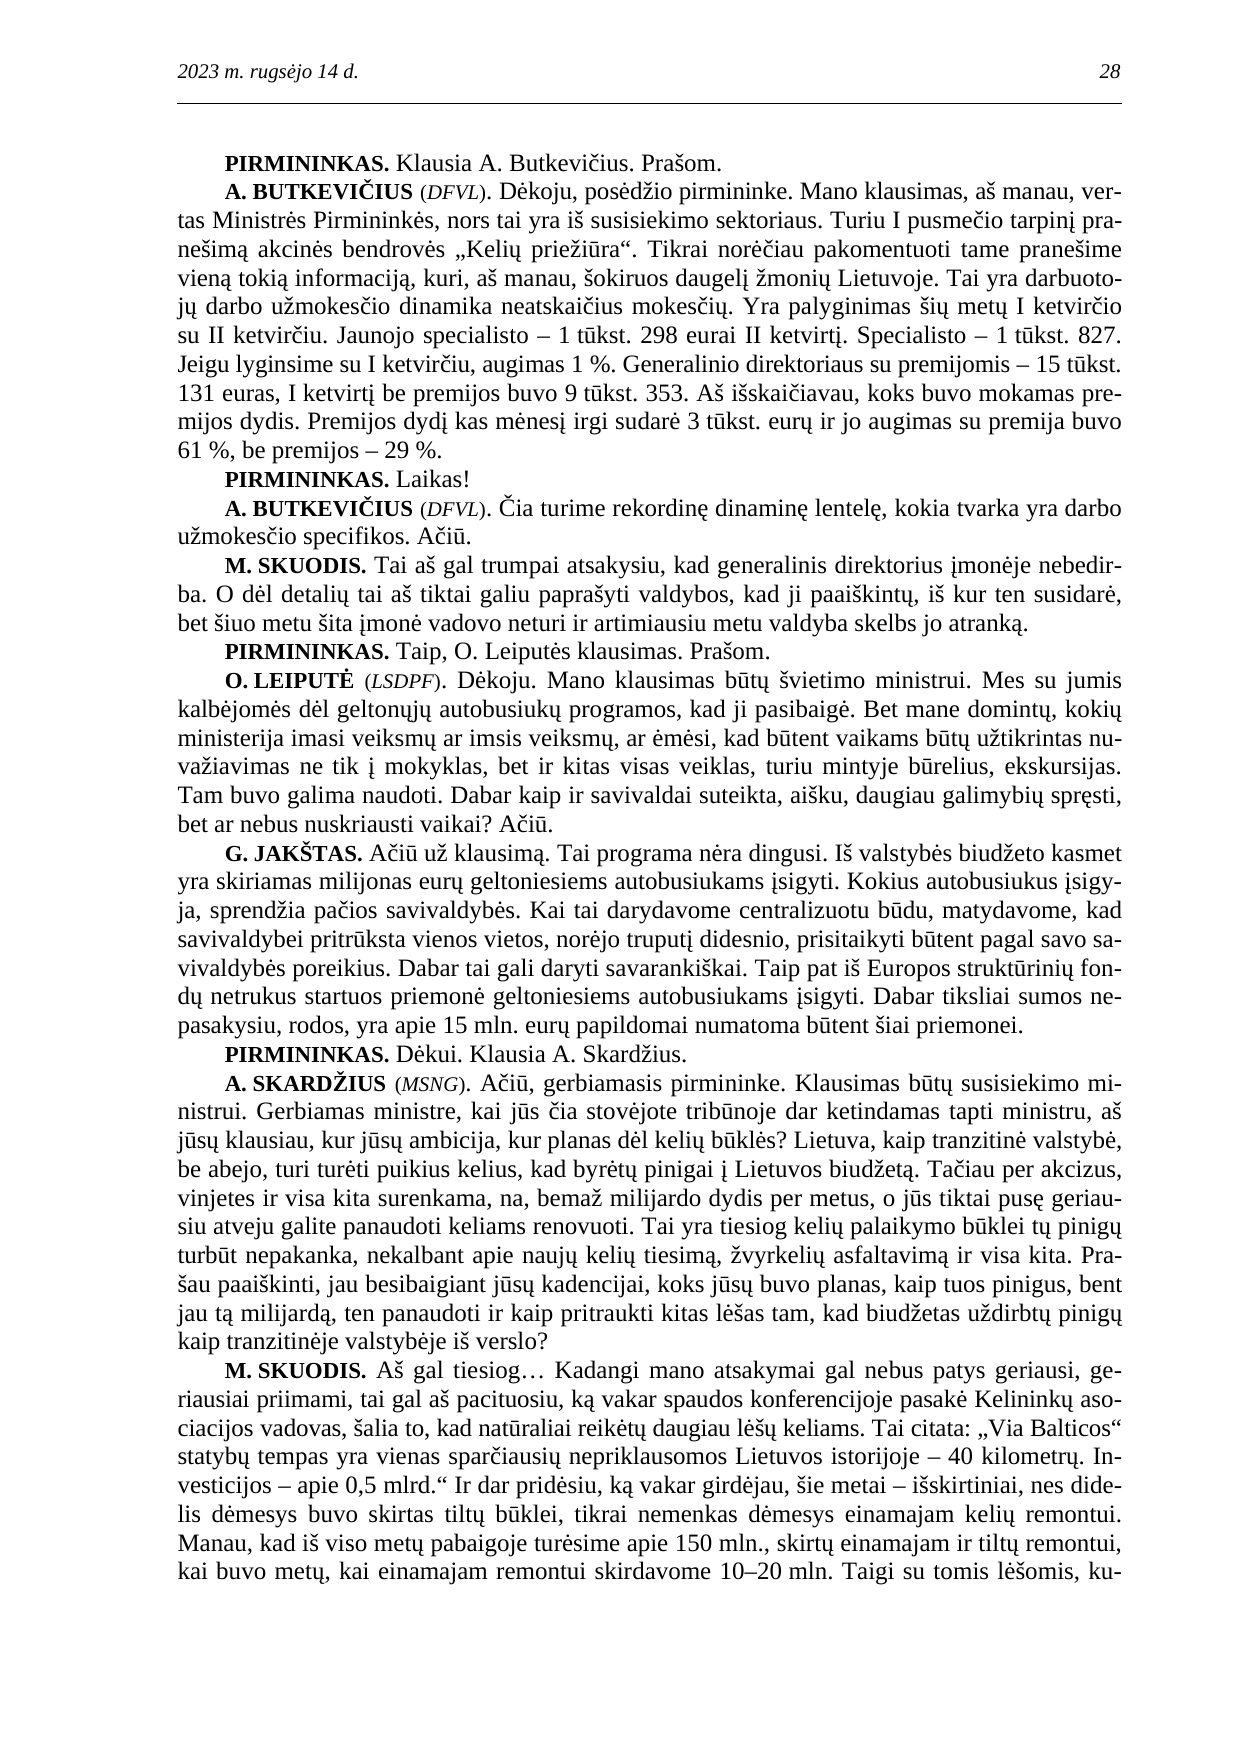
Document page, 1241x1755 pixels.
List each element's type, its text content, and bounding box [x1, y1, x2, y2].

text PIRMININKAS. Klau­sia A. But­ke­vi­čius. Pra­šom. [177, 148, 1122, 176]
text G. JAKŠTAS. Ačiū už klau­si­mą. Tai pro­gra­ma nė­ra din­gu­si. Iš vals­ty­bės biu­dže­to kas­met yra ski­ria­mas mi­li­jo­nas eu­rų gel­to­niesiems au­to­bu­siu­kams įsi­gy­ti. Ko­kius au­to­bu­siu­kus įsi­gy­ja, spren­džia pa­čios sa­vi­val­dy­bės. Kai tai da­ry­da­vo­me cen­tra­li­zuo­tu bū­du, ma­ty­da­vo­me, kad sa­vi­val­dy­bei pri­trūks­ta vie­nos vie­tos, no­rė­jo tru­pu­tį di­des­nio, pri­si­tai­ky­ti bū­tent pa­gal sa­vo sa­vi­val­dy­bės po­rei­kius. Da­bar tai ga­li da­ry­ti sa­va­ran­kiš­kai. Taip pat iš Eu­ro­pos struk­tū­ri­nių fon­dų ne­tru­kus star­tuos prie­mo­nė gel­to­nie­siems au­to­bu­siu­kams įsi­gy­ti. Da­bar tiks­liai su­mos ne­pa­sa­ky­siu, ro­dos, yra apie 15 mln. eu­rų pa­pil­do­mai nu­ma­to­ma bū­tent šiai prie­mo­nei. [177, 838, 1122, 1039]
text M. SKUODIS. Tai aš gal trum­pai at­sa­ky­siu, kad ge­ne­ra­li­nis di­rek­to­rius įmo­nė­je ne­be­dir­ba. O dėl de­ta­lių tai aš tik­tai ga­liu pa­pra­šy­ti val­dy­bos, kad ji pa­aiš­kin­tų, iš kur ten su­si­da­rė, bet šiuo me­tu ši­ta įmo­nė va­do­vo ne­tu­ri ir ar­ti­miau­siu me­tu val­dy­ba skelbs jo at­ran­ką. [177, 550, 1122, 636]
text O. LEIPUTĖ (LSDPF). Dė­ko­ju. Ma­no klau­si­mas bū­tų švie­ti­mo mi­nist­rui. Mes su ju­mis kal­bė­jo­mės dėl gel­to­nų­jų au­to­bu­siu­kų pro­gra­mos, kad ji pa­si­bai­gė. Bet ma­ne do­min­tų, ko­kių mi­nis­te­ri­ja ima­si veiks­mų ar im­sis veiks­mų, ar ėmė­si, kad bū­tent vai­kams bū­tų už­tik­rin­tas nu­va­žia­vi­mas ne tik į mo­kyk­las, bet ir ki­tas vi­sas veik­las, tu­riu min­ty­je bū­re­lius, eks­kur­si­jas. Tam bu­vo ga­li­ma nau­do­ti. Da­bar kaip ir sa­vi­val­dai su­teik­ta, aiš­ku, dau­giau ga­li­my­bių spręs­ti, bet ar ne­bus nu­skriaus­ti vai­kai? Ačiū. [177, 665, 1122, 838]
text PIRMININKAS. Lai­kas! [177, 464, 1122, 493]
text PIRMININKAS. Dė­kui. Klau­sia A. Skar­džius. [177, 1039, 1122, 1068]
text A. SKARDŽIUS (MSNG). Ačiū, ger­bia­ma­sis pir­mi­nin­ke. Klau­si­mas bū­tų su­si­sie­ki­mo mi­nist­rui. Ger­bia­mas mi­nist­re, kai jūs čia sto­vė­jo­te tri­bū­no­je dar ke­tin­da­mas tap­ti mi­nist­ru, aš jū­sų klau­siau, kur jū­sų am­bi­ci­ja, kur pla­nas dėl ke­lių būk­lės? Lie­tu­va, kaip tran­zi­ti­nė vals­ty­bė, be abe­jo, tu­ri tu­rė­ti pui­kius ke­lius, kad by­rė­tų pi­ni­gai į Lie­tu­vos biu­dže­tą. Ta­čiau per ak­ci­zus, vin­je­tes ir vi­sa ki­ta su­ren­ka­ma, na, be­maž mi­li­jar­do dy­dis per me­tus, o jūs tik­tai pu­sę ge­riau­siu at­ve­ju ga­li­te pa­nau­do­ti ke­liams re­no­vuo­ti. Tai yra tie­siog ke­lių pa­lai­ky­mo būk­lei tų pi­ni­gų tur­būt ne­pa­kan­ka, ne­kal­bant apie nau­jų ke­lių tie­si­mą, žvyr­ke­lių as­fal­ta­vi­mą ir vi­sa ki­ta. Pra­šau pa­aiš­kin­ti, jau be­si­bai­giant jū­sų ka­den­ci­jai, koks jū­sų bu­vo pla­nas, kaip tuos pi­ni­gus, bent jau tą mi­li­jar­dą, ten pa­nau­do­ti ir kaip pri­trauk­ti ki­tas lė­šas tam, kad biu­dže­tas už­dirb­tų pi­ni­gų kaip tran­zi­ti­nė­je vals­ty­bė­je iš ver­slo? [177, 1068, 1122, 1355]
text M. SKUODIS. Aš gal tie­siog… Ka­dan­gi ma­no at­sa­ky­mai gal ne­bus pa­tys ge­riau­si, ge­riau­siai pri­ima­mi, tai gal aš pa­ci­tuo­siu, ką va­kar spau­dos kon­fe­ren­ci­jo­je pa­sa­kė Ke­li­nin­kų aso­cia­ci­jos va­do­vas, ša­lia to, kad na­tū­ra­liai rei­kė­tų dau­giau lė­šų ke­liams. Tai ci­ta­ta: „Via Bal­ti­cos“ sta­ty­bų tem­pas yra vie­nas spar­čiau­sių ne­pri­klau­so­mos Lie­tu­vos is­to­ri­jo­je – 40 ki­lo­met­rų. In­ves­ti­ci­jos – apie 0,5 mlrd.“ Ir dar pri­dė­siu, ką va­kar gir­dė­jau, šie me­tai – iš­skir­ti­niai, nes di­de­lis dė­me­sys bu­vo skir­tas til­tų būk­lei, tik­rai ne­men­kas dė­me­sys ei­na­ma­jam ke­lių re­mon­tui. Ma­nau, kad iš vi­so me­tų pa­bai­go­je tu­rė­si­me apie 150 mln., skir­tų ei­na­ma­jam ir til­tų re­mon­tui, kai bu­vo me­tų, kai ei­na­ma­jam re­mon­tui skir­da­vo­me 10–20 mln. Tai­gi su to­mis lė­šo­mis, ku­ [177, 1355, 1122, 1585]
text A. BUTKEVIČIUS (DFVL). Čia tu­ri­me re­kor­di­nę di­na­mi­nę len­te­lę, ko­kia tvar­ka yra dar­bo už­mo­kes­čio spe­ci­fi­kos. Ačiū. [177, 493, 1122, 550]
text A. BUTKEVIČIUS (DFVL). Dė­ko­ju, po­sė­džio pir­mi­nin­ke. Ma­no klau­si­mas, aš ma­nau, ver­tas Mi­nist­rės Pir­mi­nin­kės, nors tai yra iš su­si­sie­ki­mo sek­to­riaus. Tu­riu I pus­me­čio tar­pi­nį pra­ne­ši­mą ak­ci­nės ben­dro­vės „Ke­lių prie­žiū­ra“. Tik­rai no­rė­čiau pa­ko­men­tuo­ti ta­me pra­ne­ši­me vie­ną to­kią in­for­ma­ci­ją, ku­ri, aš ma­nau, šo­ki­ruos dau­ge­lį žmo­nių Lie­tu­vo­je. Tai yra dar­buo­to­jų dar­bo už­mo­kes­čio di­na­mi­ka ne­at­skai­čius mo­kes­čių. Yra pa­ly­gi­ni­mas šių me­tų I ket­vir­čio su II ket­vir­čiu. Jau­no­jo spe­cia­lis­to – 1 tūkst. 298 eu­rai II ket­vir­tį. Spe­cia­lis­to – 1 tūkst. 827. Jei­gu ly­gin­si­me su I ket­vir­čiu, au­gi­mas 1 %. Ge­ne­ra­li­nio di­rek­to­riaus su pre­mi­jo­mis – 15 tūkst. 131 euras, I ket­vir­tį be pre­mi­jos bu­vo 9 tūkst. 353. Aš iš­skai­čia­vau, koks bu­vo mo­ka­mas pre­mi­jos dy­dis. Pre­mi­jos dy­dį kas mė­ne­sį ir­gi su­da­rė 3 tūkst. eu­rų ir jo au­gi­mas su pre­mi­ja bu­vo 61 %, be pre­mi­jos – 29 %. [177, 176, 1122, 464]
text PIRMININKAS. Taip, O. Lei­pu­tės klau­si­mas. Pra­šom. [177, 636, 1122, 665]
